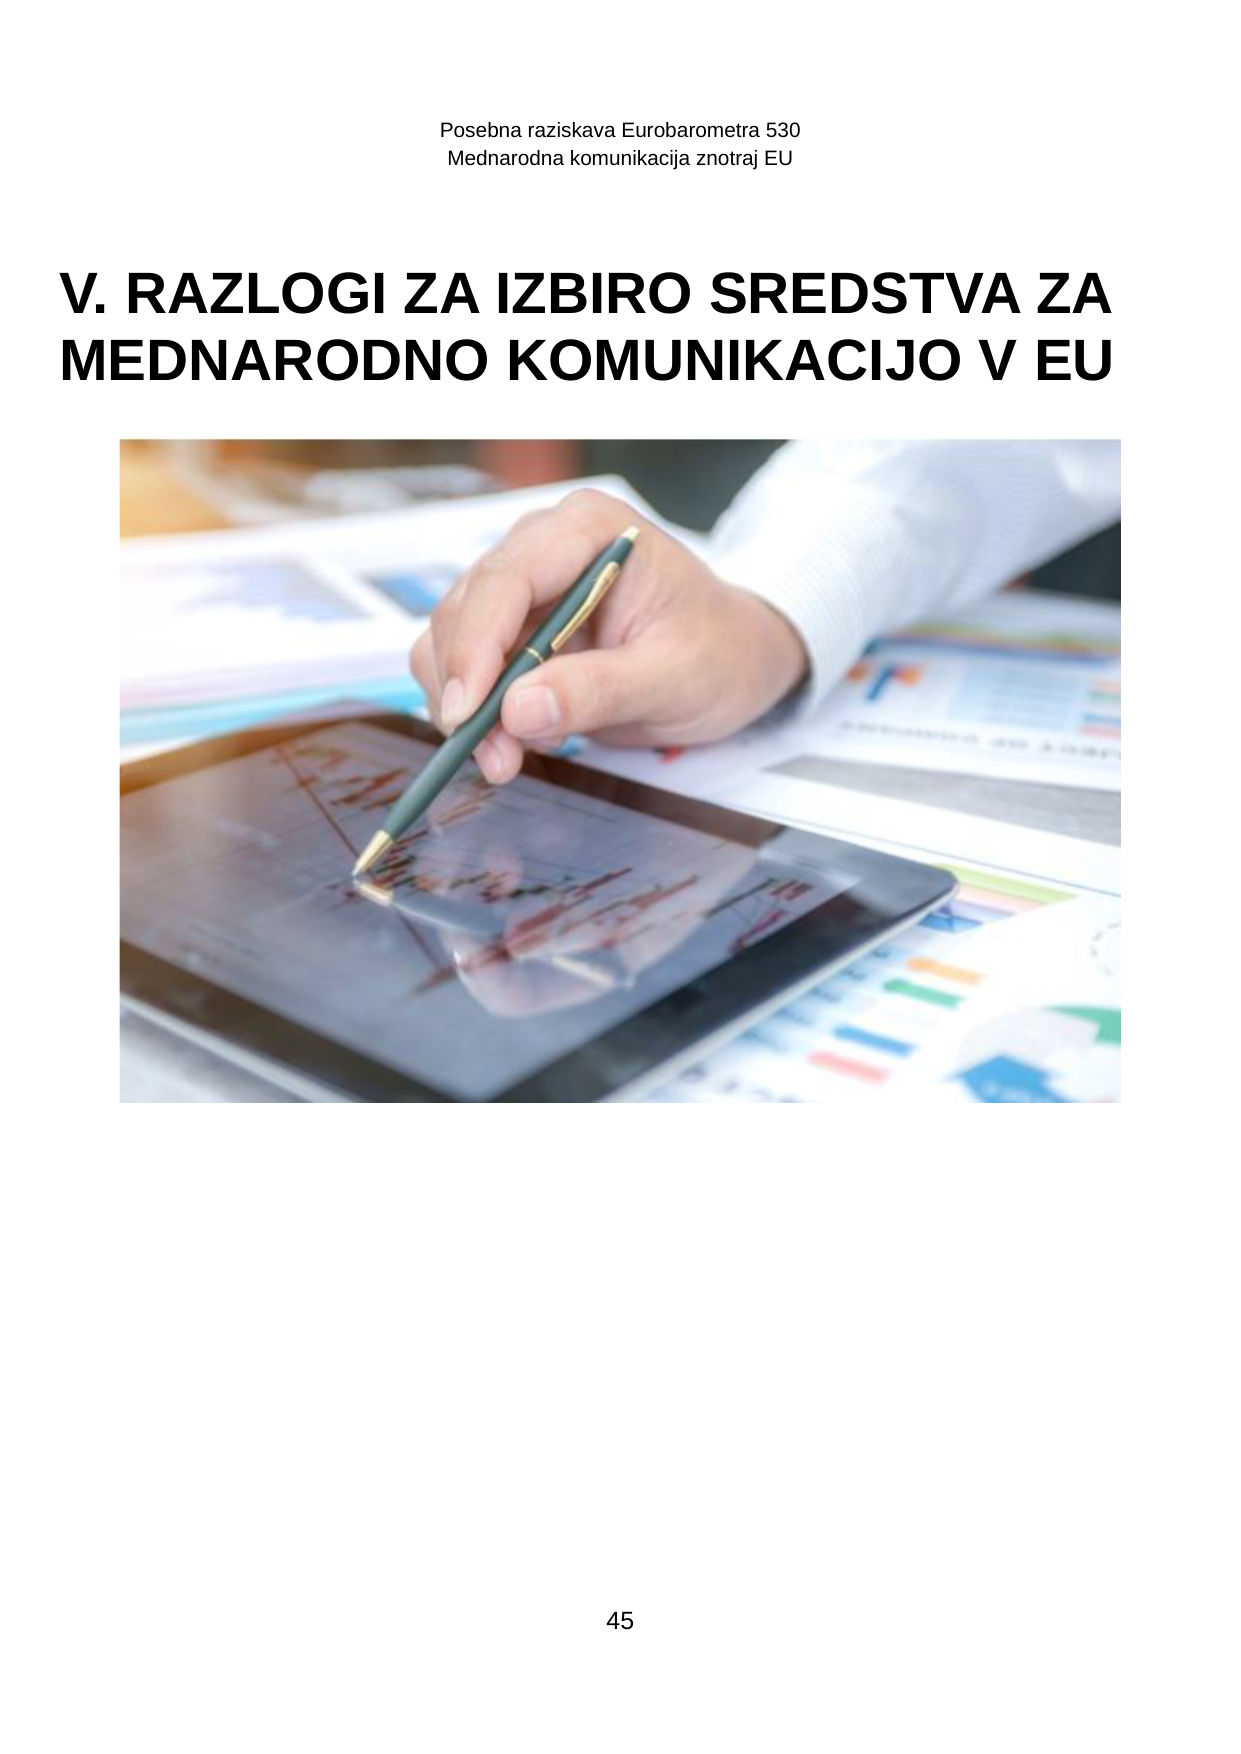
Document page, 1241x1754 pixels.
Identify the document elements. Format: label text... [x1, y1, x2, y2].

picture [119, 438, 1121, 1103]
subtitle V. RAZLOGI ZA IZBIRO SREDSTVA ZA MEDNARODNO KOMUNIKACIJO V EU [59, 259, 1181, 393]
